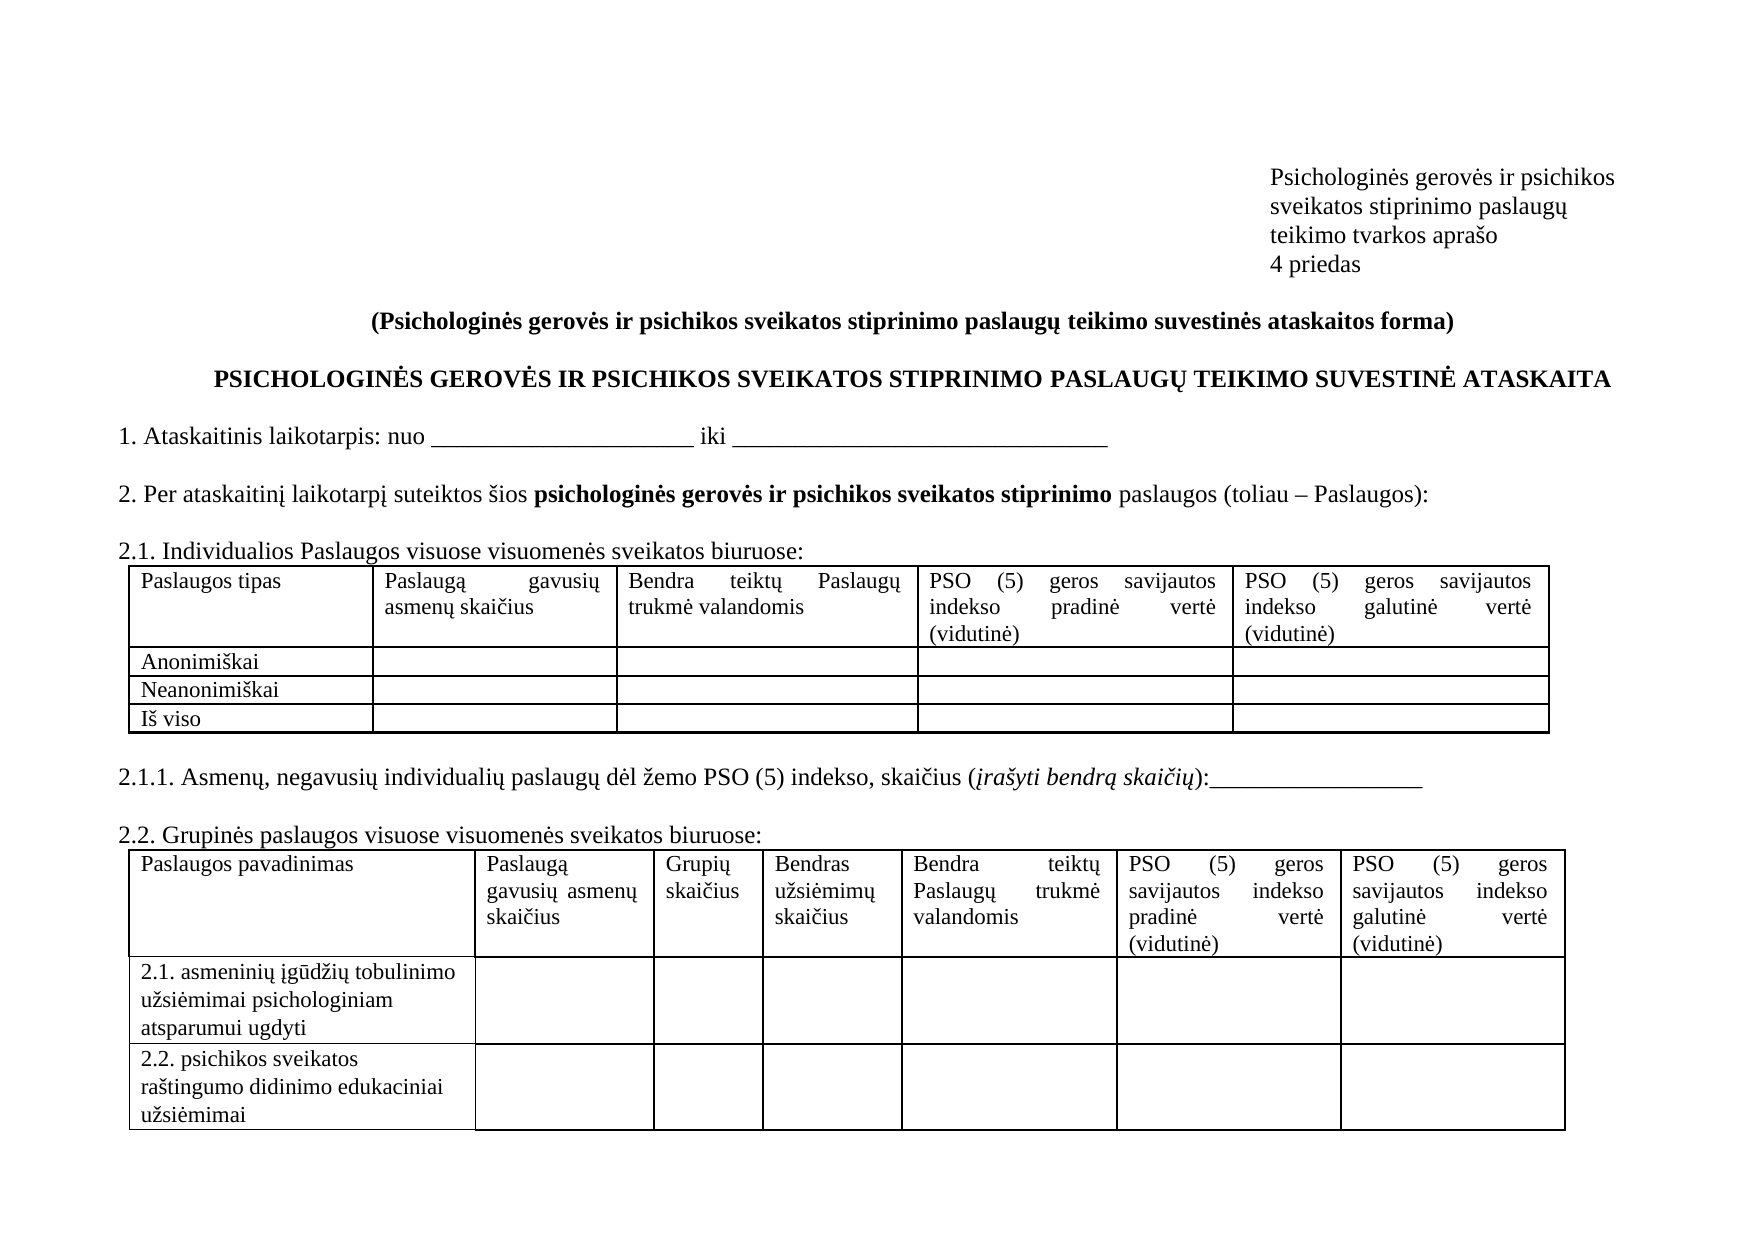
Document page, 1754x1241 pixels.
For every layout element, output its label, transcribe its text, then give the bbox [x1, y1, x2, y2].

table_header Paslaugos pavadinimas [130, 851, 474, 956]
table_header Bendra teiktų Paslaugų trukmė valandomis [618, 567, 917, 646]
table_cell [919, 677, 1232, 703]
text Psichologinės gerovės ir psichikos [1270, 162, 1713, 191]
table_cell [476, 958, 653, 1043]
table_cell [1234, 677, 1548, 703]
table_cell [1342, 958, 1564, 1043]
table_cell [1234, 648, 1548, 674]
table_cell [764, 958, 901, 1043]
text sveikatos stiprinimo paslaugų [1270, 191, 1713, 220]
table_header Paslaugą gavusių asmenų skaičius [374, 567, 616, 646]
text 2. Per ataskaitinį laikotarpį suteiktos šios psichologinės gerovės ir psichikos sveikatos stiprinimo paslaugos (toliau – Paslaugos): [118, 479, 1707, 507]
table_cell 2.2. psichikos sveikatos raštingumo didinimo edukaciniai užsiėmimai [130, 1044, 475, 1129]
table_cell [618, 648, 917, 674]
table_cell [476, 1045, 653, 1129]
table_cell Neanonimiškai [130, 677, 372, 703]
table_cell [1234, 705, 1548, 731]
table_cell [1118, 958, 1340, 1043]
table_header Paslaugos tipas [130, 567, 372, 646]
table_cell [618, 705, 917, 731]
text 2.1.1. Asmenų, negavusių individualių paslaugų dėl žemo PSO (5) indekso, skaičius (įrašyti bendrą skaičių):_________________ [118, 762, 1707, 791]
text 2.1. Individualios Paslaugos visuose visuomenės sveikatos biuruose: [118, 536, 1707, 565]
table_header Paslaugą gavusių asmenų skaičius [476, 851, 653, 956]
text (Psichologinės gerovės ir psichikos sveikatos stiprinimo paslaugų teikimo suvestinės ataskaitos forma) [118, 306, 1707, 335]
table_cell [374, 677, 616, 703]
table_header Bendra teiktų Paslaugų trukmė valandomis [903, 851, 1116, 956]
table_header PSO (5) geros savijautos indekso pradinė vertė (vidutinė) [919, 567, 1232, 646]
text 4 priedas [1270, 249, 1713, 277]
table_cell Anonimiškai [130, 648, 372, 674]
table_header PSO (5) geros savijautos indekso galutinė vertė (vidutinė) [1234, 567, 1548, 646]
table_cell [903, 958, 1116, 1043]
table_cell Iš viso [130, 705, 372, 731]
table_cell [919, 648, 1232, 674]
text 2.2. Grupinės paslaugos visuose visuomenės sveikatos biuruose: [118, 820, 1707, 848]
table_cell [903, 1045, 1116, 1129]
text PSICHOLOGINĖS GEROVĖS IR PSICHIKOS SVEIKATOS STIPRINIMO PASLAUGŲ TEIKIMO SUVESTINĖ ATASKAITA [118, 364, 1707, 392]
text teikimo tvarkos aprašo [1270, 220, 1713, 249]
table_header Grupių skaičius [655, 851, 762, 956]
table_cell [764, 1045, 901, 1129]
table_cell [1118, 1045, 1340, 1129]
table_cell 2.1. asmeninių įgūdžių tobulinimo užsiėmimai psichologiniam atsparumui ugdyti [130, 957, 475, 1043]
table_cell [374, 648, 616, 674]
table_header PSO (5) geros savijautos indekso galutinė vertė (vidutinė) [1342, 851, 1564, 956]
table_header Bendras užsiėmimų skaičius [764, 851, 901, 956]
text 1. Ataskaitinis laikotarpis: nuo _____________________ iki ______________________________ [118, 421, 1707, 450]
table_cell [1342, 1045, 1564, 1129]
table_header PSO (5) geros savijautos indekso pradinė vertė (vidutinė) [1118, 851, 1340, 956]
table_cell [655, 958, 762, 1043]
table_cell [618, 677, 917, 703]
table_cell [655, 1045, 762, 1129]
table_cell [919, 705, 1232, 731]
table_cell [374, 705, 616, 731]
